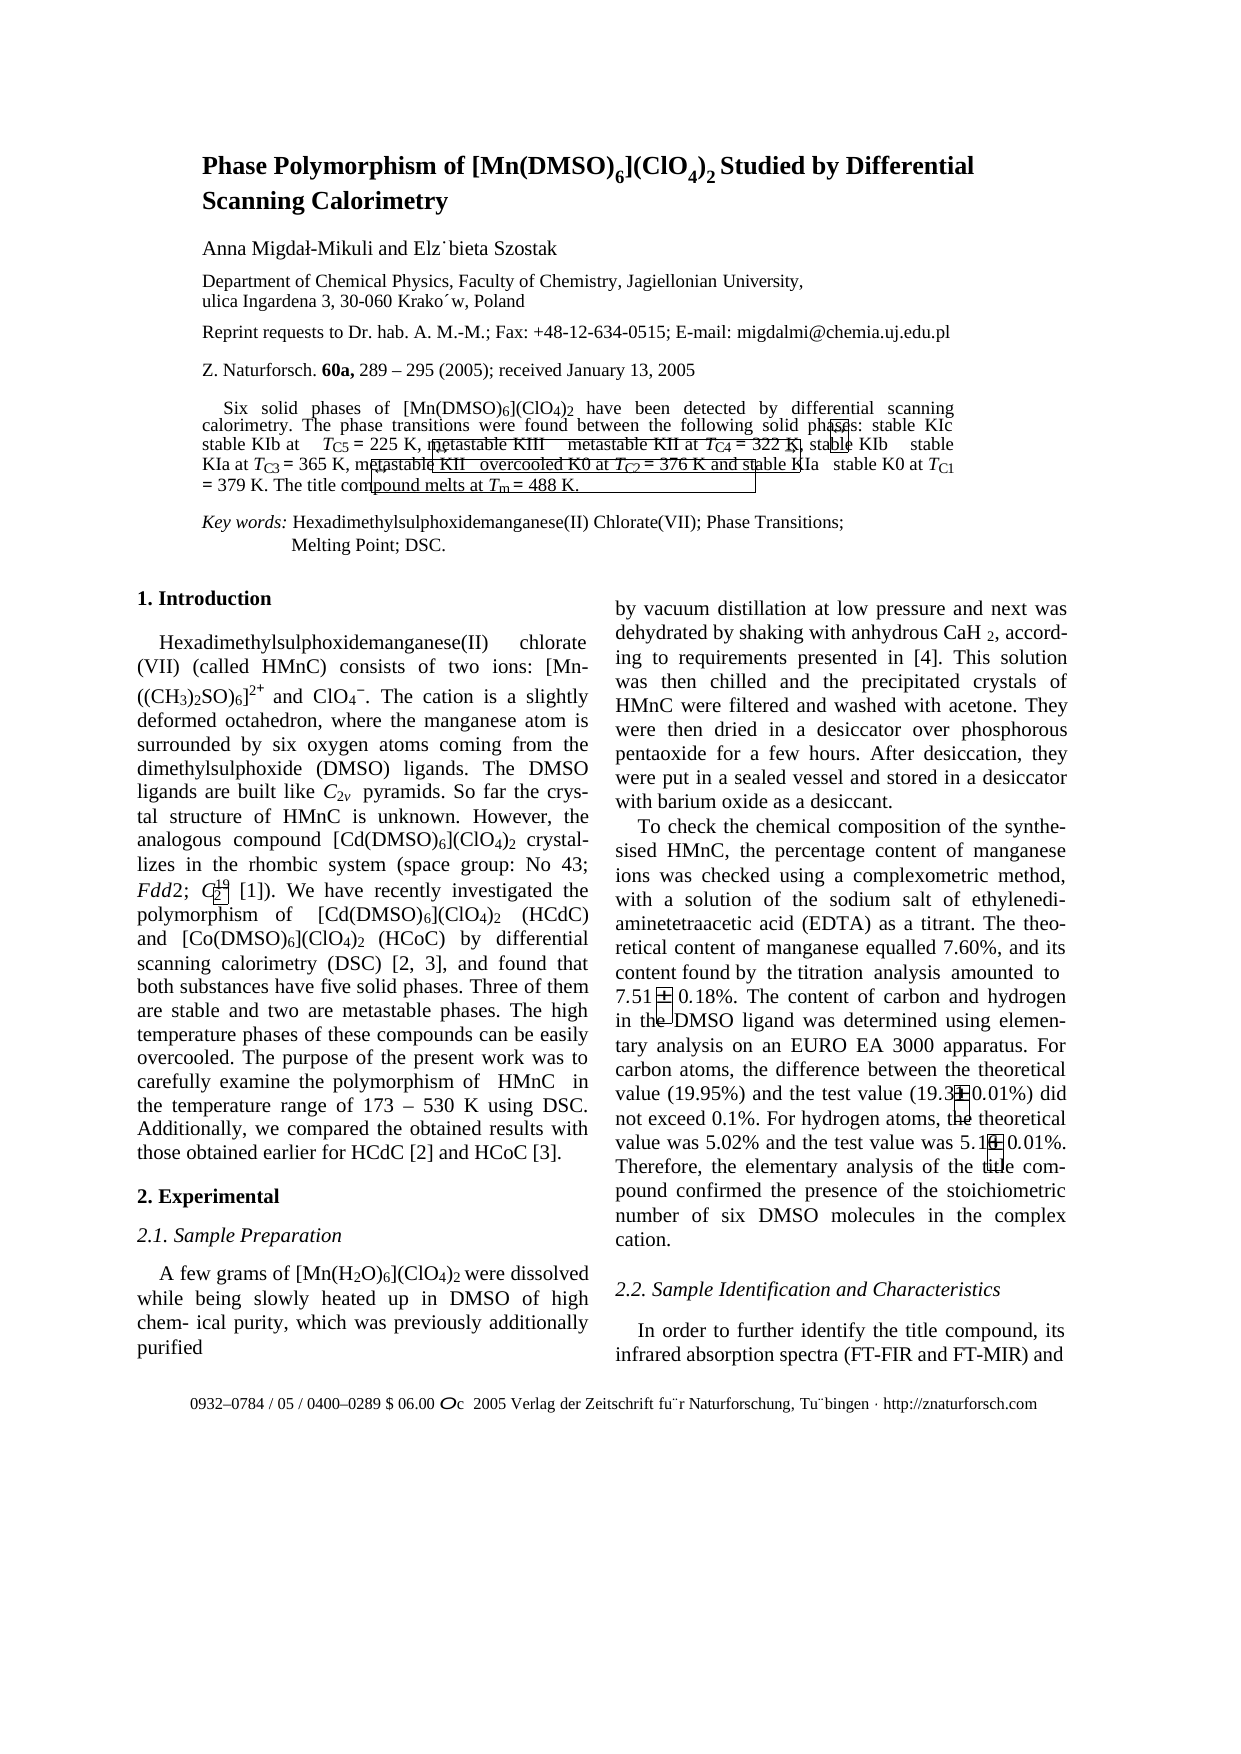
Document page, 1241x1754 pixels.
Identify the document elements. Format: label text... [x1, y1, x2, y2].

text Department of Chemical Physics, Faculty of Chemistry, Jagiellonian University, ulica Ingardena 3, 30-060 Krako´w, Poland [202, 271, 838, 311]
text Hexadimethylsulphoxidemanganese(II) chlorate [159, 630, 589, 654]
text A few grams of [Mn(H2O)6](ClO4)2 were dissolved while being slowly heated up in DMSO of high chem- ical purity, which was previously additionally purified [137, 1261, 589, 1359]
text To check the chemical composition of the synthe- sised HMnC, the percentage content of manganese ions was checked using a complexometric method, with a solution of the sodium salt of ethylenedi- aminetetraacetic acid (EDTA) as a titrant. The theo- retical content of manganese equalled 7.60%, and its content found by the titration analysis amounted to [615, 814, 1066, 984]
text In order to further identify the title compound, its infrared absorption spectra (FT-FIR and FT-MIR) and [615, 1318, 1066, 1366]
text Key words: Hexadimethylsulphoxidemanganese(II) Chlorate(VII); Phase Transitions; Melting Point; DSC. [202, 511, 903, 555]
text Anna Migdał-Mikuli and Elz˙bieta Szostak [202, 236, 1080, 259]
text 7.51 0.18%. The content of carbon and hydrogen in the DMSO ligand was determined using elemen- tary analysis on an EURO EA 3000 apparatus. For carbon atoms, the difference between the theoretical value (19.95%) and the test value (19.31 0.01%) did not exceed 0.1%. For hydrogen atoms, the theoretical value was 5.02% and the test value was 5.16 0.01%. Therefore, the elementary analysis of the title com- pound confirmed the presence of the stoichiometric number of six DMSO molecules in the complex cation. [615, 984, 1067, 1251]
text Reprint requests to Dr. hab. A. M.-M.; Fax: +48-12-634-0515; E-mail: migdalmi@chemia.uj.edu.pl [202, 321, 1080, 343]
text Z. Naturforsch. 60a, 289 – 295 (2005); received January 13, 2005 [202, 359, 1080, 381]
text 0932–0784 / 05 / 0400–0289 $ 06.00 Oc 2005 Verlag der Zeitschrift fu¨r Naturforschung, Tu¨bingen · http://znaturforsch.com [190, 1394, 1080, 1413]
text Six solid phases of [Mn(DMSO)6](ClO4)2 have been detected by differential scanning calorimetry. The phase transitions were found between the following solid phases: stable KIc stable KIb at TC5 = 225 K, metastable KIII metastable KII at TC4 = 322 K, stable KIb stable KIa at TC3 = 365 K, metastable KII overcooled K0 at TC2 = 376 K and stable KIa stable K0 at TC1 = 379 K. The title compound melts at Tm = 488 K. [202, 400, 954, 497]
list Sample Identification and Characteristics [615, 1277, 1080, 1301]
text (VII) (called HMnC) consists of two ions: [Mn- ((CH3)2SO)6]2+ and ClO4−. The cation is a slightly deformed octahedron, where the manganese atom is surrounded by six oxygen atoms coming from the dimethylsulphoxide (DMSO) ligands. The DMSO ligands are built like C2v pyramids. So far the crys- tal structure of HMnC is unknown. However, the analogous compound [Cd(DMSO)6](ClO4)2 crystal- lizes in the rhombic system (space group: No 43; Fdd2; C19 [1]). We have recently investigated the polymorphism of [Cd(DMSO)6](ClO4)2 (HCdC) and [Co(DMSO)6](ClO4)2 (HCoC) by differential scanning calorimetry (DSC) [2, 3], and found that both substances have five solid phases. Three of them are stable and two are metastable phases. The high temperature phases of these compounds can be easily overcooled. The purpose of the present work was to carefully examine the polymorphism of HMnC in the temperature range of 173 – 530 K using DSC. Additionally, we compared the obtained results with those obtained earlier for HCdC [2] and HCoC [3]. [137, 655, 589, 1164]
text Phase Polymorphism of [Mn(DMSO)6](ClO4)2 Studied by Differential Scanning Calorimetry [202, 146, 1076, 217]
text by vacuum distillation at low pressure and next was dehydrated by shaking with anhydrous CaH 2, accord- ing to requirements presented in [4]. This solution was then chilled and the precipitated crystals of HMnC were filtered and washed with acetone. They were then dried in a desiccator over phosphorous pentaoxide for a few hours. After desiccation, they were put in a sealed vessel and stored in a desiccator with barium oxide as a desiccant. [615, 596, 1068, 813]
subtitle Introduction [137, 586, 589, 610]
subtitle Experimental [137, 1184, 589, 1208]
list Sample Preparation [137, 1223, 589, 1247]
